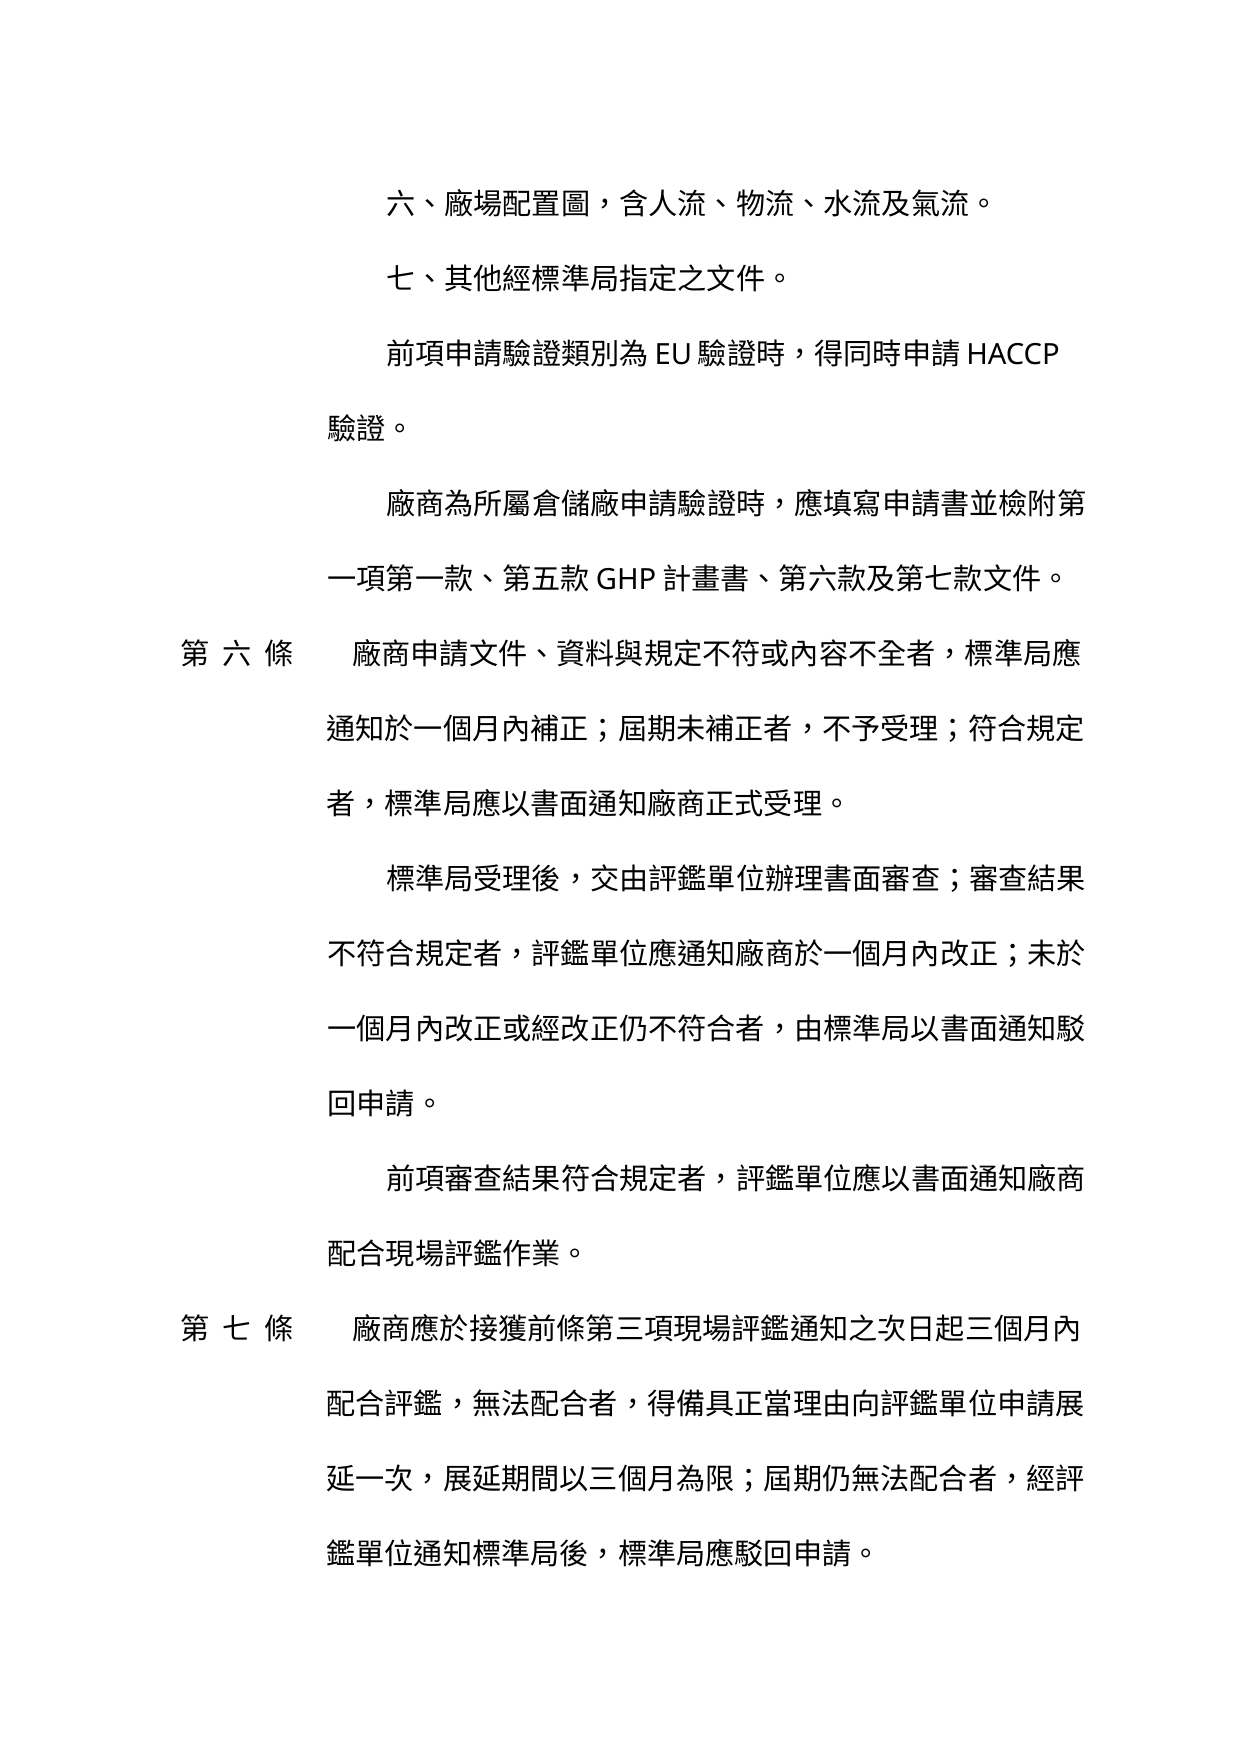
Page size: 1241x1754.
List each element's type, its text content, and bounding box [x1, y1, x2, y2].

text 前項審查結果符合規定者，評鑑單位應以書面通知廠商配合現場評鑑作業。 [327, 1139, 1092, 1289]
text 前項申請驗證類別為EU驗證時，得同時申請HACCP驗證。 [327, 314, 1092, 464]
text 第 七 條 廠商應於接獲前條第三項現場評鑑通知之次日起三個月內配合評鑑，無法配合者，得備具正當理由向評鑑單位申請展延一次，展延期間以三個月為限；屆期仍無法配合者，經評鑑單位通知標準局後，標準局應駁回申請。 [180, 1289, 1092, 1589]
text 廠商為所屬倉儲廠申請驗證時，應填寫申請書並檢附第一項第一款、第五款GHP計畫書、第六款及第七款文件。 [327, 464, 1092, 614]
text 六、廠場配置圖，含人流、物流、水流及氣流。 [386, 164, 1092, 239]
text 標準局受理後，交由評鑑單位辦理書面審查；審查結果不符合規定者，評鑑單位應通知廠商於一個月內改正；未於一個月內改正或經改正仍不符合者，由標準局以書面通知駁回申請。 [327, 839, 1092, 1139]
text 七、其他經標準局指定之文件。 [386, 239, 1092, 314]
text 第 六 條 廠商申請文件、資料與規定不符或內容不全者，標準局應通知於一個月內補正；屆期未補正者，不予受理；符合規定者，標準局應以書面通知廠商正式受理。 [180, 614, 1092, 839]
